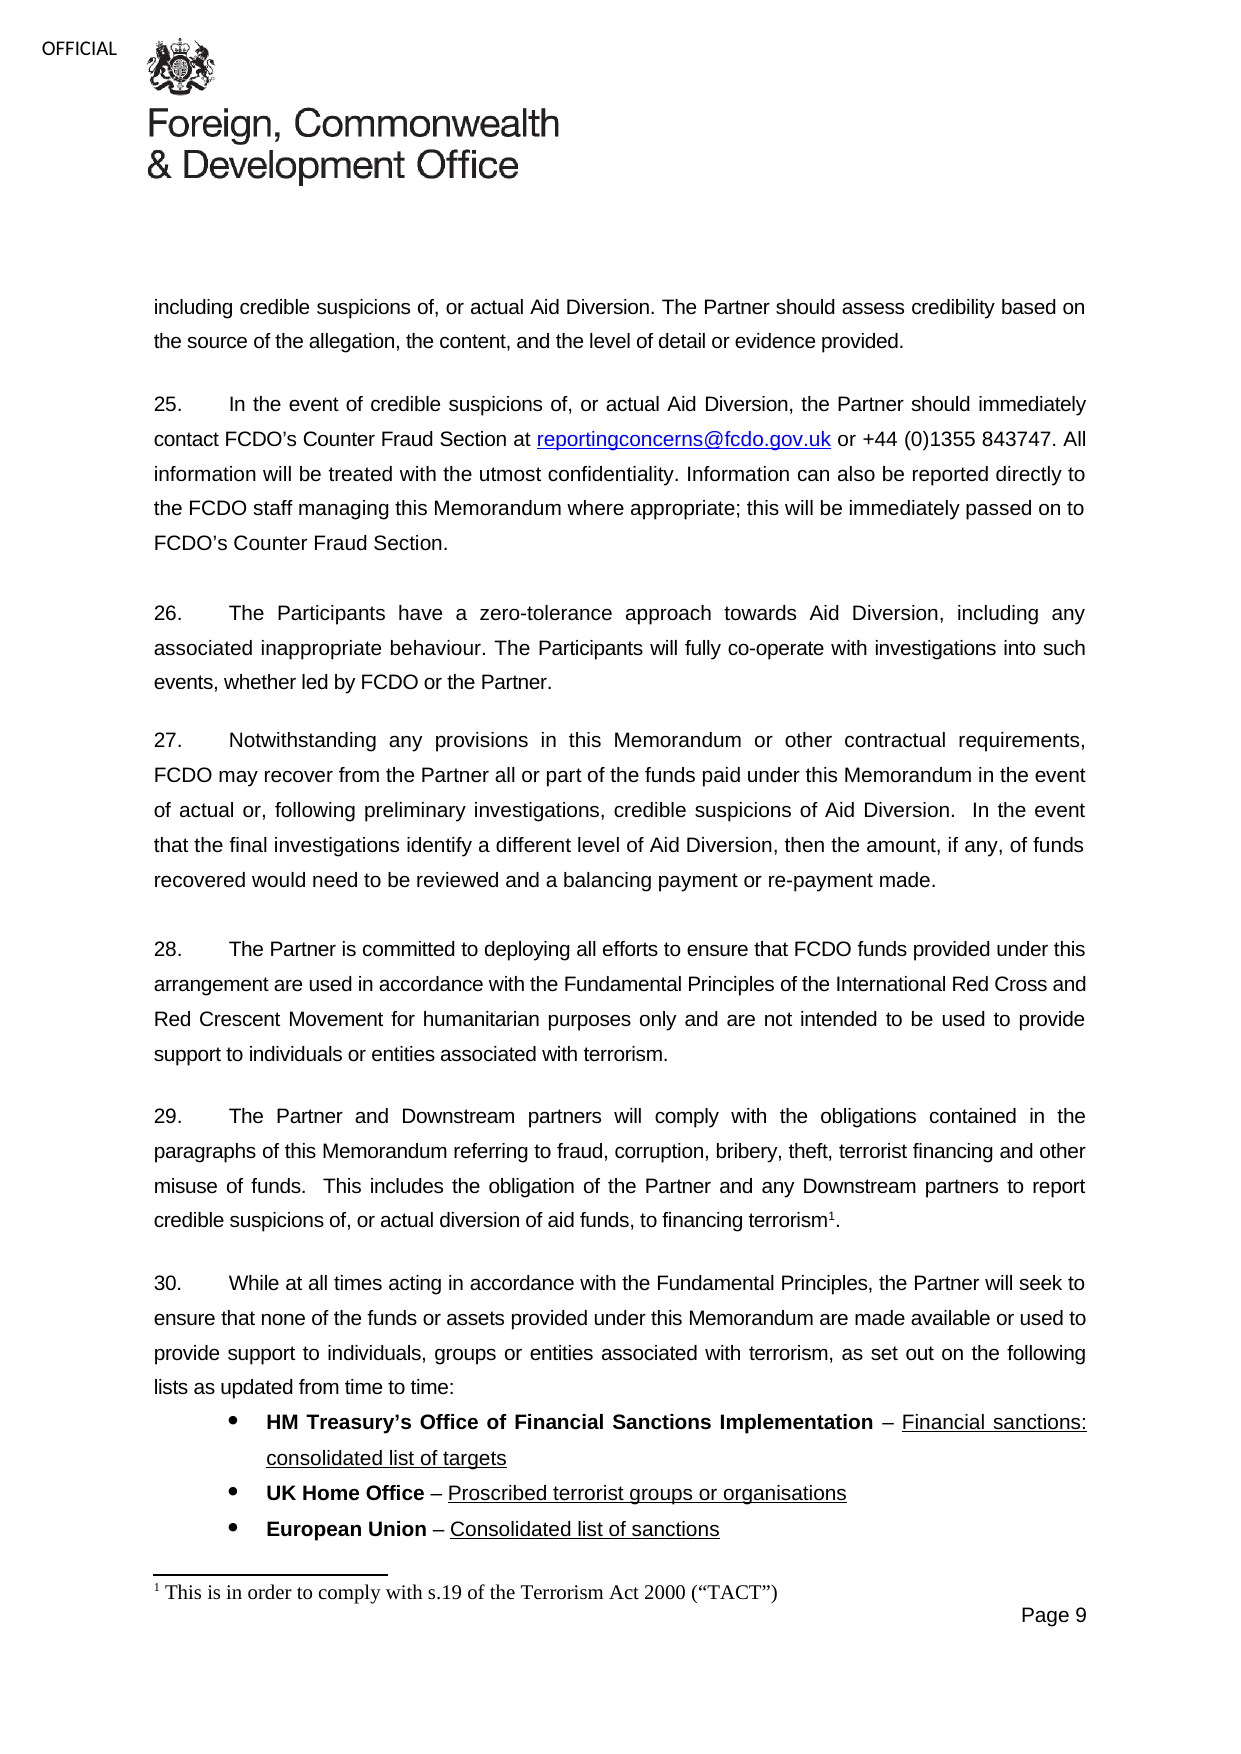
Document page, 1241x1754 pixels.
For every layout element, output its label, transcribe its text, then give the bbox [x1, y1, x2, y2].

list Notwithstanding any provisions in this Memorandum or other contractual requirements, FCDO may recover from the Partner all or part of the funds paid under this Memorandum in the event of actual or, following preliminary investigations, credible suspicions of Aid Diversion. In the event that the final investigations identify a different level of Aid Diversion, then the amount, if any, of funds recovered would need to be reviewed and a balancing payment or re-payment made. [153, 729, 1087, 891]
list The Partner and Downstream partners will comply with the obligations contained in the paragraphs of this Memorandum referring to fraud, corruption, bribery, theft, terrorist financing and other misuse of funds. This includes the obligation of the Partner and any Downstream partners to report credible suspicions of, or actual diversion of aid funds, to financing terrorism. [153, 1104, 1087, 1232]
list HM Treasury’s Office of Financial Sanctions Implementation – Financial sanctions: consolidated list of targets [228, 1411, 1087, 1470]
list This is in order to comply with s.19 of the Terrorism Act 2000 (“TACT”) [153, 1581, 1087, 1604]
list UK Home Office – Proscribed terrorist groups or organisations [228, 1481, 1087, 1506]
picture [146, 37, 559, 186]
list including credible suspicions of, or actual Aid Diversion. The Partner should assess credibility based on the source of the allegation, the content, and the level of detail or evidence provided. [153, 295, 1087, 353]
list While at all times acting in accordance with the Fundamental Principles, the Partner will seek to ensure that none of the funds or assets provided under this Memorandum are made available or used to provide support to individuals, groups or entities associated with terrorism, as set out on the following lists as updated from time to time: [153, 1271, 1087, 1399]
list In the event of credible suspicions of, or actual Aid Diversion, the Partner should immediately contact FCDO’s Counter Fraud Section at reportingconcerns@fcdo.gov.uk or +44 (0)1355 843747. All information will be treated with the utmost confidentiality. Information can also be reported directly to the FCDO staff managing this Memorandum where appropriate; this will be immediately passed on to FCDO’s Counter Fraud Section. [153, 393, 1087, 555]
list The Partner is committed to deploying all efforts to ensure that FCDO funds provided under this arrangement are used in accordance with the Fundamental Principles of the International Red Cross and Red Crescent Movement for humanitarian purposes only and are not intended to be used to provide support to individuals or entities associated with terrorism. [153, 938, 1087, 1065]
list European Union – Consolidated list of sanctions [228, 1518, 1087, 1542]
list The Participants have a zero-tolerance approach towards Aid Diversion, including any associated inappropriate behaviour. The Participants will fully co-operate with investigations into such events, whether led by FCDO or the Partner. [153, 601, 1087, 694]
